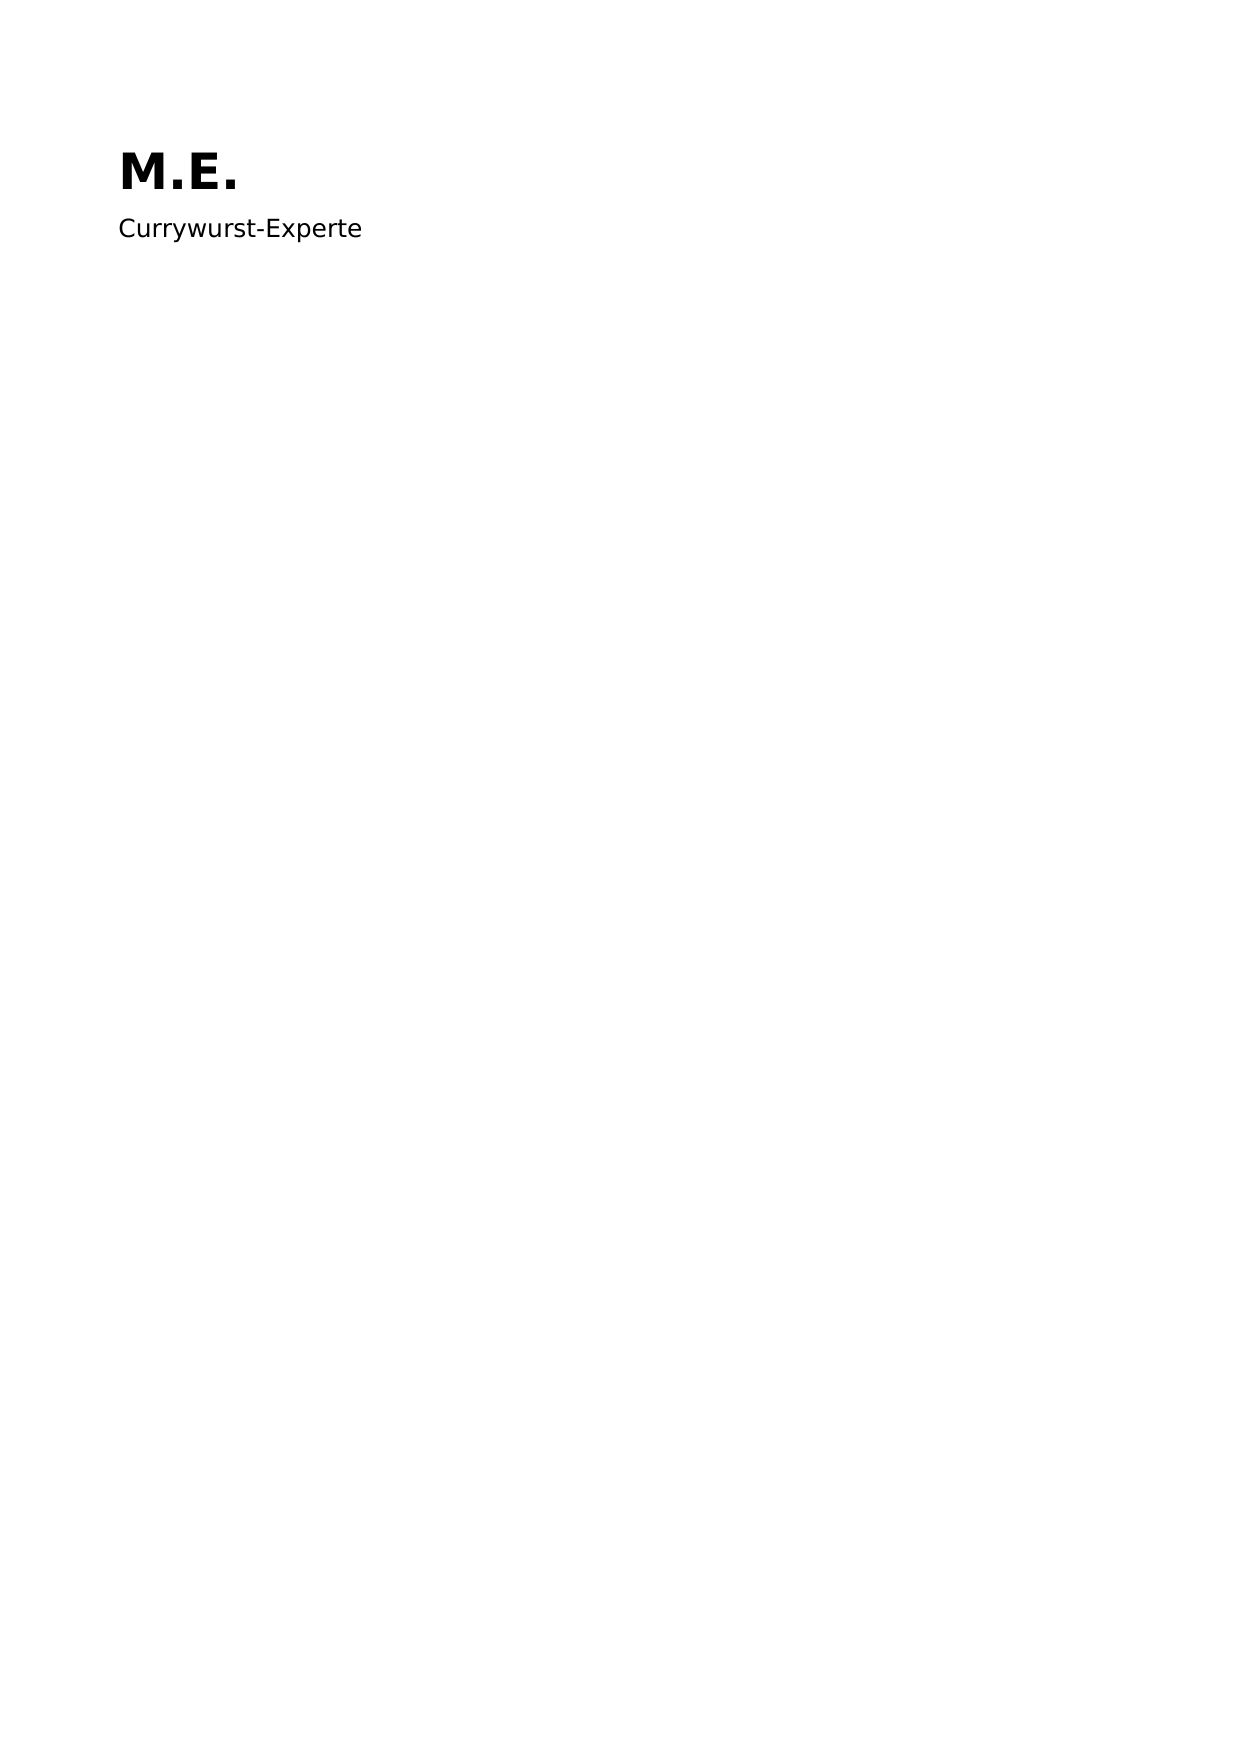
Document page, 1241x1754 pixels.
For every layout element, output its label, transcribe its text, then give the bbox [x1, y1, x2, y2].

subtitle M.E. [118, 143, 1122, 201]
text Currywurst-Experte [118, 214, 1122, 243]
